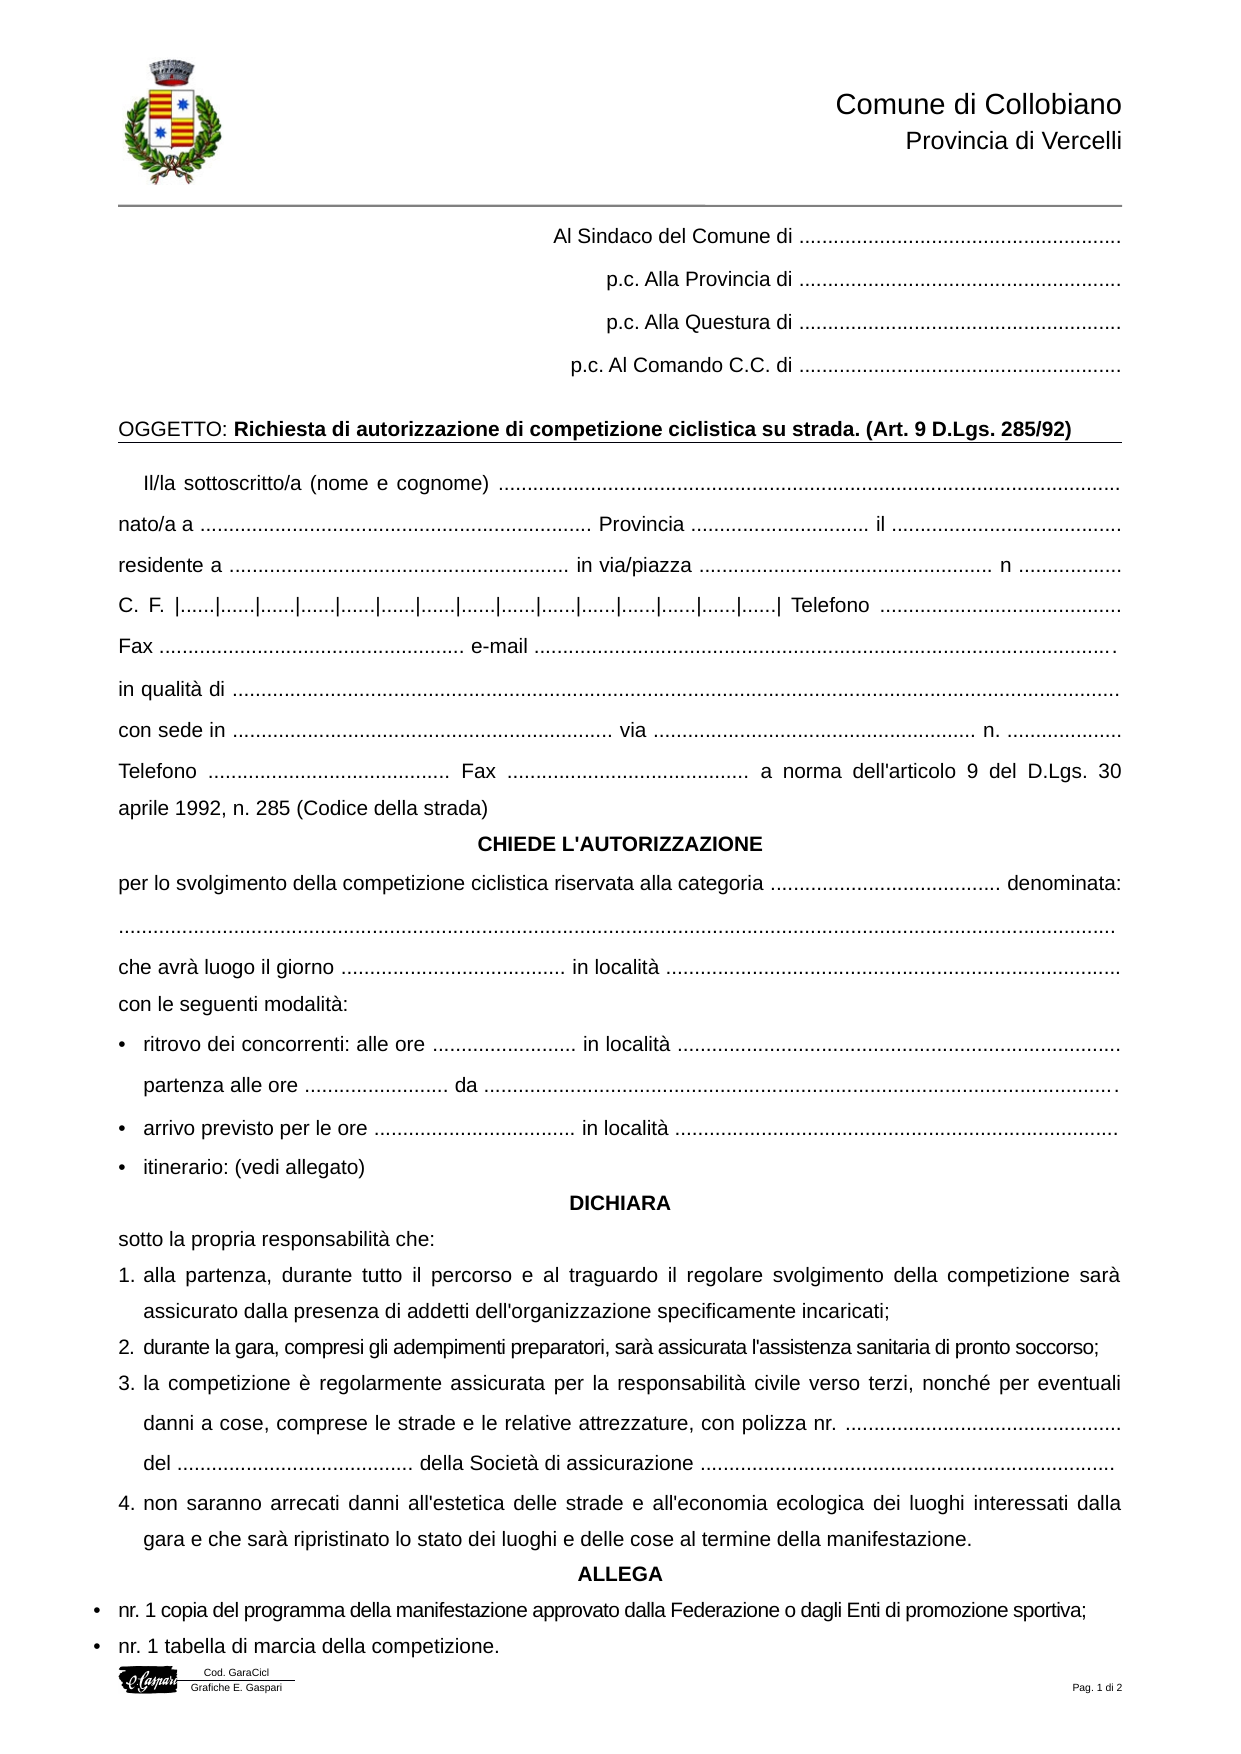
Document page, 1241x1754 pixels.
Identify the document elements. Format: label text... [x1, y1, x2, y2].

picture [122, 57, 224, 188]
text 3. la competizione è regolarmente assicurata per la responsabilità civile verso terzi, nonché per eventuali danni a cose, comprese le strade e le relative attrezzature, con polizza nr. ................................................ del ......................................... della Società di assicurazione ........................................................................ [118, 1371, 1122, 1476]
text sotto la propria responsabilità che: [118, 1227, 1122, 1251]
text in qualità di .......................................................................................................................................................... con sede in .................................................................. via ........................................................ n. .................... Telefono .......................................... Fax .......................................... a norma dell'articolo 9 del D.Lgs. 30 aprile 1992, n. 285 (Codice della strada) [118, 673, 1122, 819]
text per lo svolgimento della competizione ciclistica riservata alla categoria ........................................ denominata: [118, 867, 1122, 896]
text Comune di Collobiano [224, 87, 1122, 121]
text • ritrovo dei concorrenti: alle ore ......................... in località ............................................................................. partenza alle ore ......................... da .............................................................................................................. [118, 1028, 1122, 1097]
text p.c. Al Comando C.C. di ........................................................ [443, 349, 1122, 378]
text Il/la sottoscritto/a (nome e cognome) ............................................................................................................ nato/a a .................................................................... Provincia ............................... il ........................................ residente a ........................................................... in via/piazza ................................................... n .................. C. F. |......|......|......|......|......|......|......|......|......|......|......|......|......|......|......| Telefono .......................................... Fax ..................................................... e-mail ..................................................................................................... [118, 467, 1122, 659]
text • nr. 1 tabella di marcia della competizione. [93, 1634, 1122, 1658]
text CHIEDE L'AUTORIZZAZIONE [118, 832, 1122, 856]
text 2. durante la gara, compresi gli adempimenti preparatori, sarà assicurata l'assistenza sanitaria di pronto soccorso; [118, 1335, 1122, 1359]
text p.c. Alla Questura di ........................................................ [443, 306, 1122, 335]
text DICHIARA [118, 1191, 1122, 1215]
text • itinerario: (vedi allegato) [118, 1155, 1122, 1179]
text 1. alla partenza, durante tutto il percorso e al traguardo il regolare svolgimento della competizione sarà assicurato dalla presenza di addetti dell'organizzazione specificamente incaricati; [118, 1263, 1122, 1323]
text ALLEGA [118, 1562, 1122, 1586]
text p.c. Alla Provincia di ........................................................ [443, 263, 1122, 292]
text ............................................................................................................................................................................. che avrà luogo il giorno ....................................... in località ............................................................................... con le seguenti modalità: [118, 911, 1122, 1016]
picture [118, 1665, 178, 1694]
text OGGETTO: Richiesta di autorizzazione di competizione ciclistica su strada. (Art. 9 D.Lgs. 285/92) [118, 416, 1122, 442]
text • arrivo previsto per le ore ................................... in località ............................................................................. [118, 1112, 1122, 1141]
text Al Sindaco del Comune di ........................................................ [443, 220, 1122, 249]
text 4. non saranno arrecati danni all'estetica delle strade e all'economia ecologica dei luoghi interessati dalla gara e che sarà ripristinato lo stato dei luoghi e delle cose al termine della manifestazione. [118, 1490, 1122, 1550]
text • nr. 1 copia del programma della manifestazione approvato dalla Federazione o dagli Enti di promozione sportiva; [93, 1598, 1122, 1622]
text Provincia di Vercelli [224, 126, 1122, 155]
